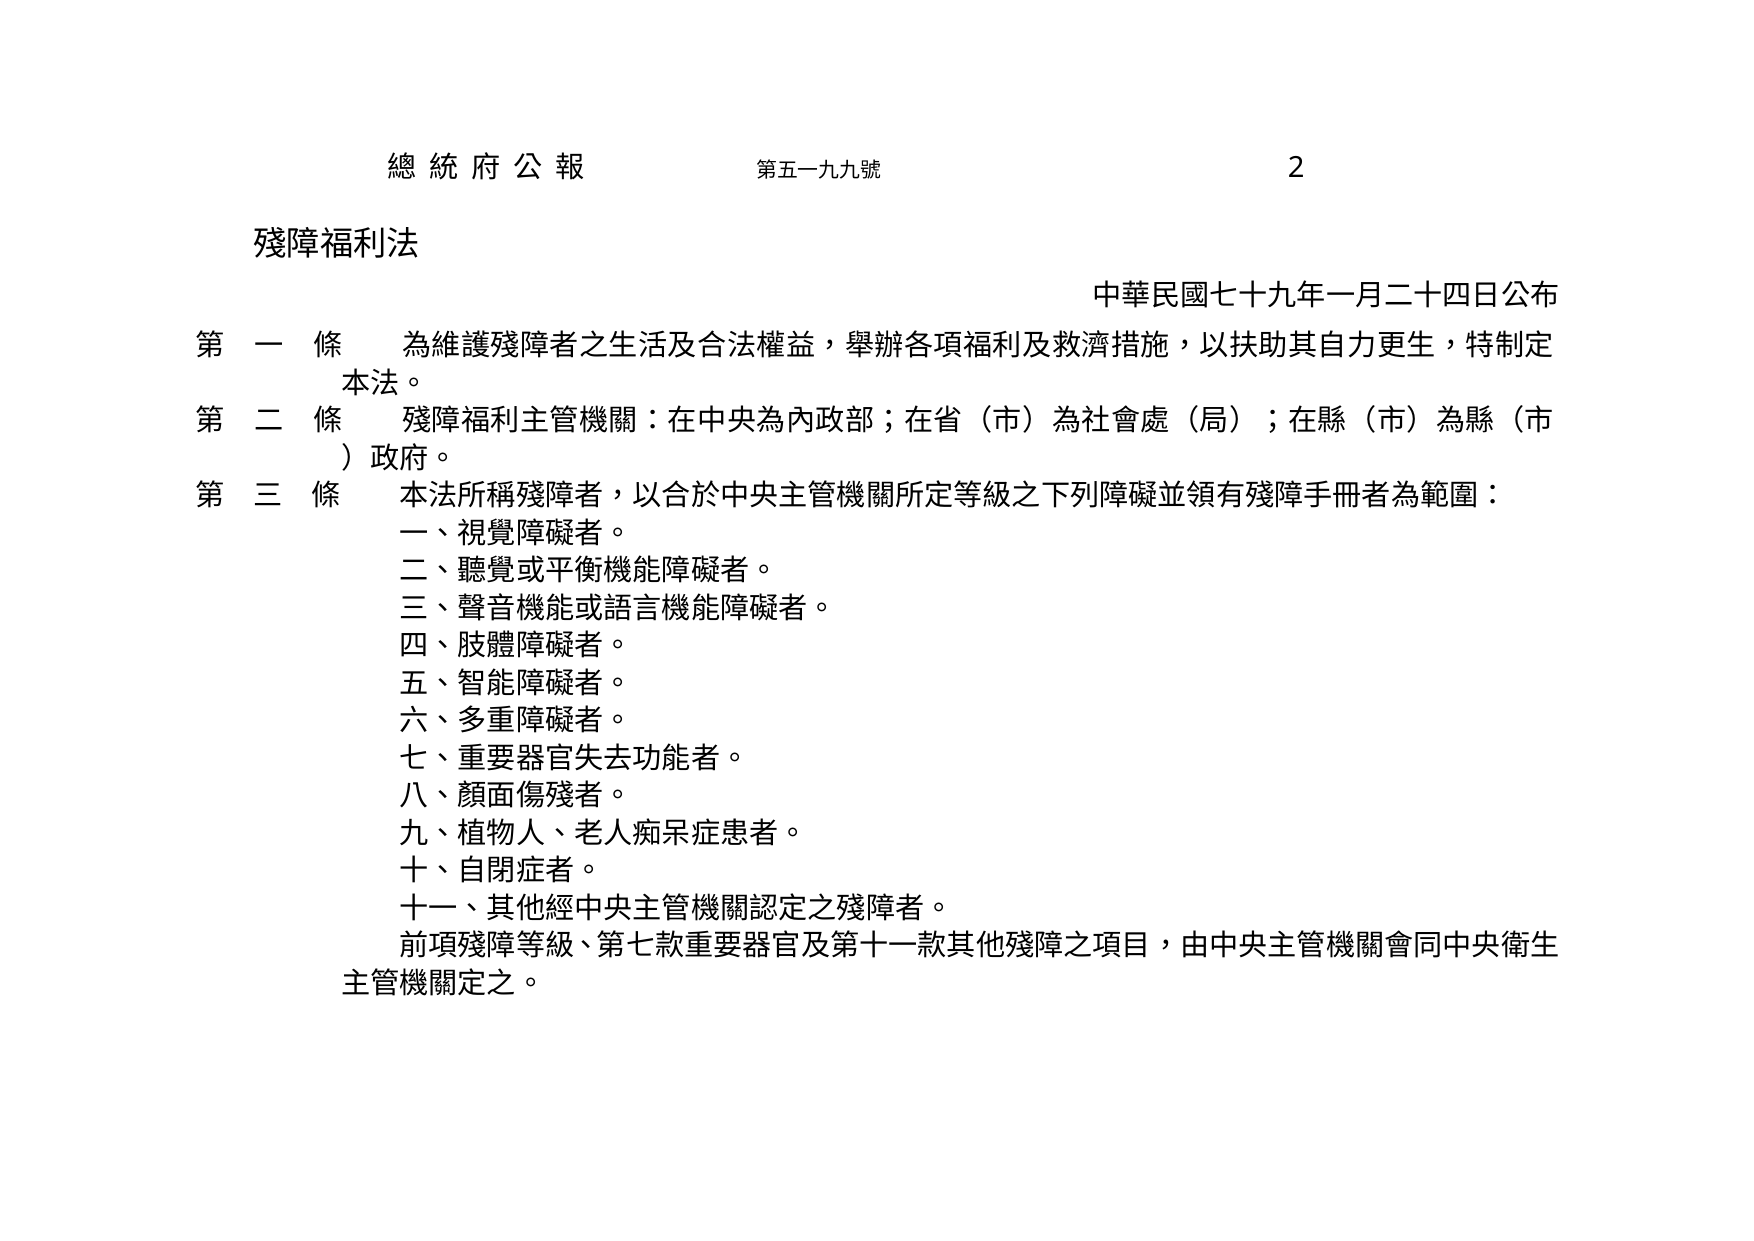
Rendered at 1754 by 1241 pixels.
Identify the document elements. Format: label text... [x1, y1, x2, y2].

text 七、重要器官失去功能者。 [399, 738, 1559, 776]
text 前項殘障等級、第七款重要器官及第十一款其他殘障之項目，由中央主管機關會同中央衛生主管機關定之。 [341, 926, 1559, 1001]
text 二、聽覺或平衡機能障礙者。 [399, 551, 1559, 588]
text 四、肢體障礙者。 [399, 626, 1559, 663]
text 五、智能障礙者。 [399, 663, 1559, 701]
text 八、顏面傷殘者。 [399, 776, 1559, 813]
text 六、多重障礙者。 [399, 701, 1559, 738]
text 一、視覺障礙者。 [399, 513, 1559, 551]
text 第 一 條 為維護殘障者之生活及合法權益，舉辦各項福利及救濟措施，以扶助其自力更生，特制定本法。 [195, 326, 1559, 401]
text 中華民國七十九年一月二十四日公布 [195, 276, 1559, 313]
text 第 三 條 本法所稱殘障者，以合於中央主管機關所定等級之下列障礙並領有殘障手冊者為範圍： [195, 476, 1559, 513]
text 九、植物人、老人痴呆症患者。 [399, 813, 1559, 851]
text 殘障福利法 [253, 222, 1559, 263]
text 十、自閉症者。 [399, 851, 1559, 888]
text 三、聲音機能或語言機能障礙者。 [399, 588, 1559, 626]
text 十一、其他經中央主管機關認定之殘障者。 [399, 888, 1559, 926]
text 第 二 條 殘障福利主管機關：在中央為內政部；在省（市）為社會處（局）；在縣（市）為縣（市）政府。 [195, 401, 1559, 476]
